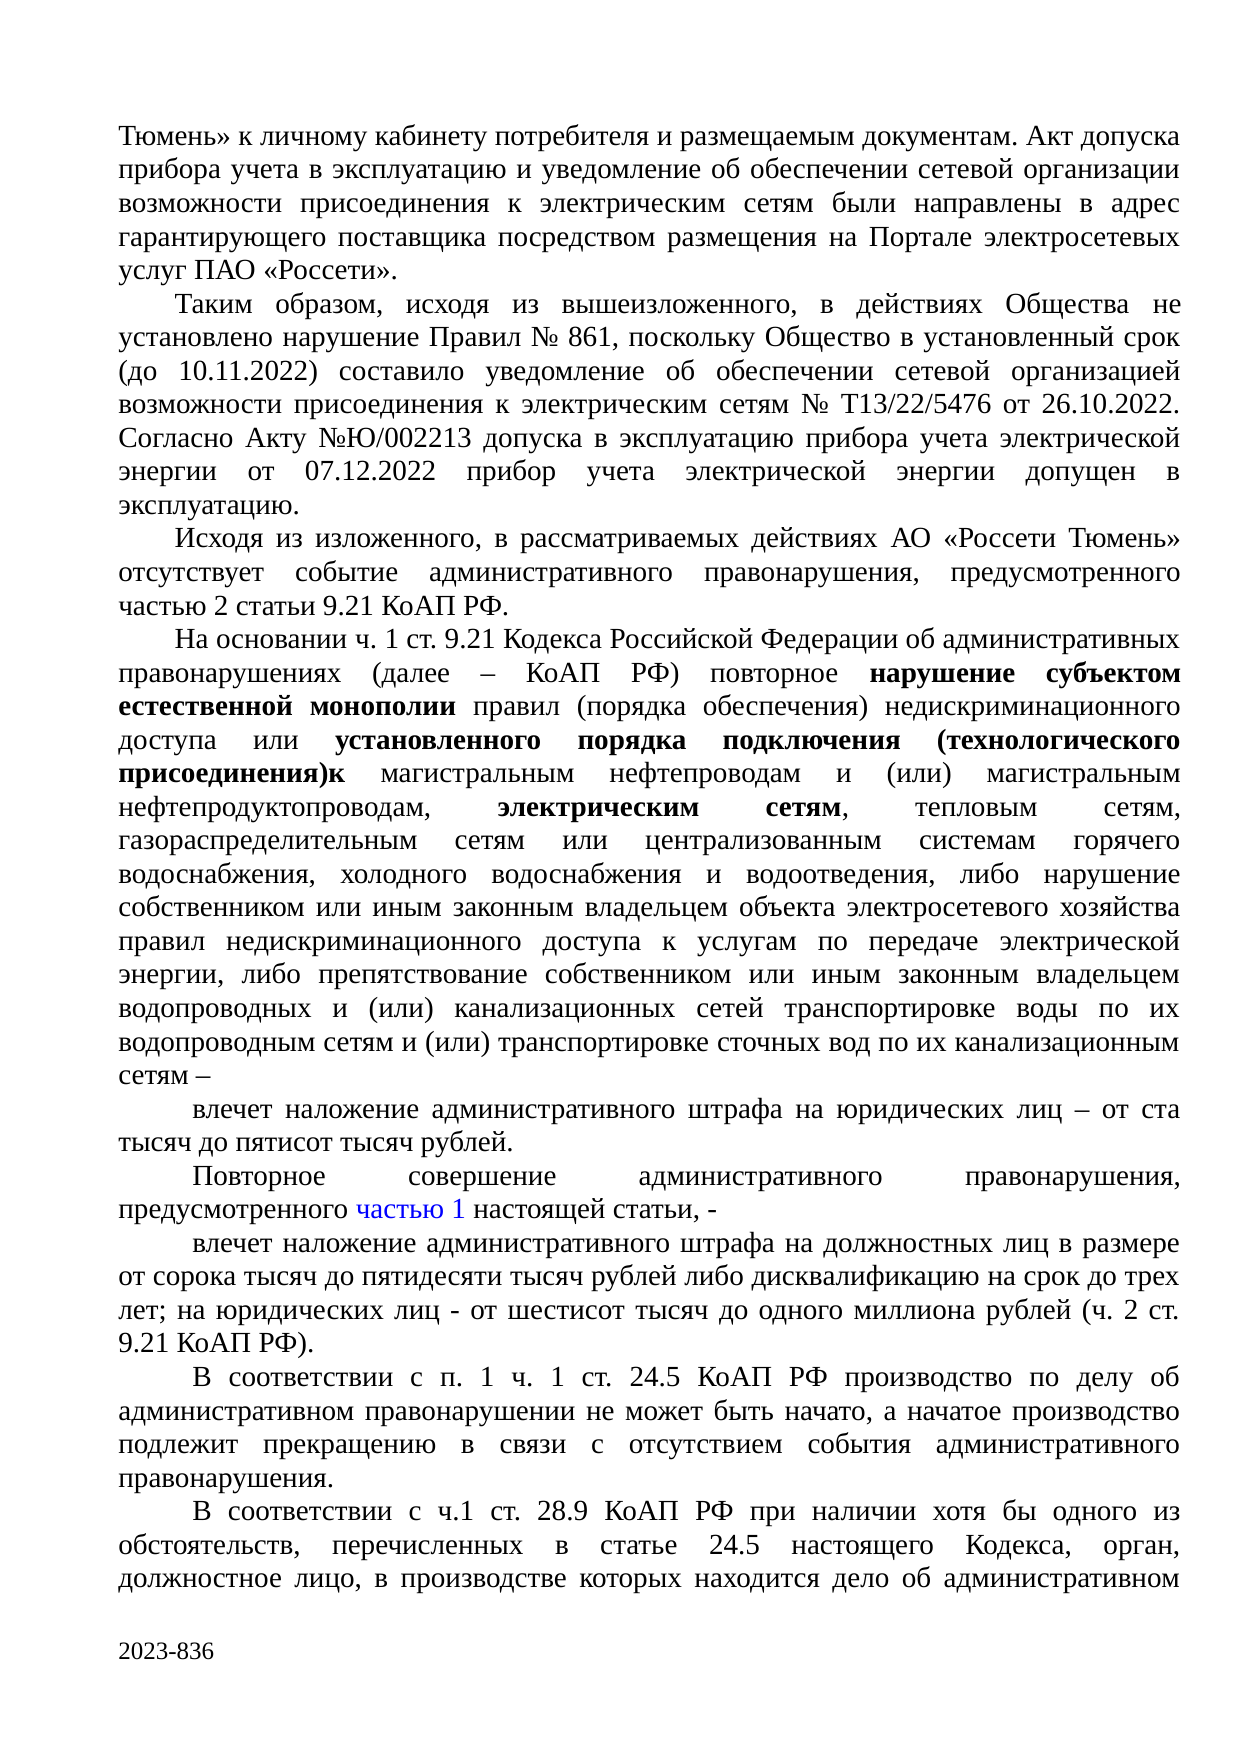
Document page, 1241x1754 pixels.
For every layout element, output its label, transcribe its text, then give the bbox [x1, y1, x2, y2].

text Тюмень» к личному кабинету потребителя и размещаемым документам. Акт допуска прибора учета в эксплуатацию и уведомление об обеспечении сетевой организации возможности присоединения к электрическим сетям были направлены в адрес гарантирующего поставщика посредством размещения на Портале электросетевых услуг ПАО «Россети». [118, 118, 1181, 286]
text Исходя из изложенного, в рассматриваемых действиях АО «Россети Тюмень» отсутствует событие административного правонарушения, предусмотренного частью 2 статьи 9.21 КоАП РФ. [118, 521, 1181, 621]
text В соответствии с п. 1 ч. 1 ст. 24.5 КоАП РФ производство по делу об административном правонарушении не может быть начато, а начатое производство подлежит прекращению в связи с отсутствием события административного правонарушения. [118, 1359, 1181, 1493]
text Таким образом, исходя из вышеизложенного, в действиях Общества не установлено нарушение Правил № 861, поскольку Общество в установленный срок (до 10.11.2022) составило уведомление об обеспечении сетевой организацией возможности присоединения к электрическим сетям № Т13/22/5476 от 26.10.2022. Согласно Акту №Ю/002213 допуска в эксплуатацию прибора учета электрической энергии от 07.12.2022 прибор учета электрической энергии допущен в эксплуатацию. [118, 286, 1181, 521]
text На основании ч. 1 ст. 9.21 Кодекса Российской Федерации об административных правонарушениях (далее – КоАП РФ) повторное нарушение субъектом естественной монополии правил (порядка обеспечения) недискриминационного доступа или установленного порядка подключения (технологического присоединения)к магистральным нефтепроводам и (или) магистральным нефтепродуктопроводам, электрическим сетям, тепловым сетям, газораспределительным сетям или централизованным системам горячего водоснабжения, холодного водоснабжения и водоотведения, либо нарушение собственником или иным законным владельцем объекта электросетевого хозяйства правил недискриминационного доступа к услугам по передаче электрической энергии, либо препятствование собственником или иным законным владельцем водопроводных и (или) канализационных сетей транспортировке воды по их водопроводным сетям и (или) транспортировке сточных вод по их канализационным сетям – [118, 621, 1181, 1091]
text влечет наложение административного штрафа на юридических лиц – от ста тысяч до пятисот тысяч рублей. [118, 1091, 1181, 1158]
text Повторное совершение административного правонарушения, предусмотренного частью 1 настоящей статьи, - [118, 1158, 1181, 1225]
text В соответствии с ч.1 ст. 28.9 КоАП РФ при наличии хотя бы одного из обстоятельств, перечисленных в статье 24.5 настоящего Кодекса, орган, должностное лицо, в производстве которых находится дело об административном [118, 1493, 1181, 1594]
text влечет наложение административного штрафа на должностных лиц в размере от сорока тысяч до пятидесяти тысяч рублей либо дисквалификацию на срок до трех лет; на юридических лиц - от шестисот тысяч до одного миллиона рублей (ч. 2 ст. 9.21 КоАП РФ). [118, 1225, 1181, 1359]
